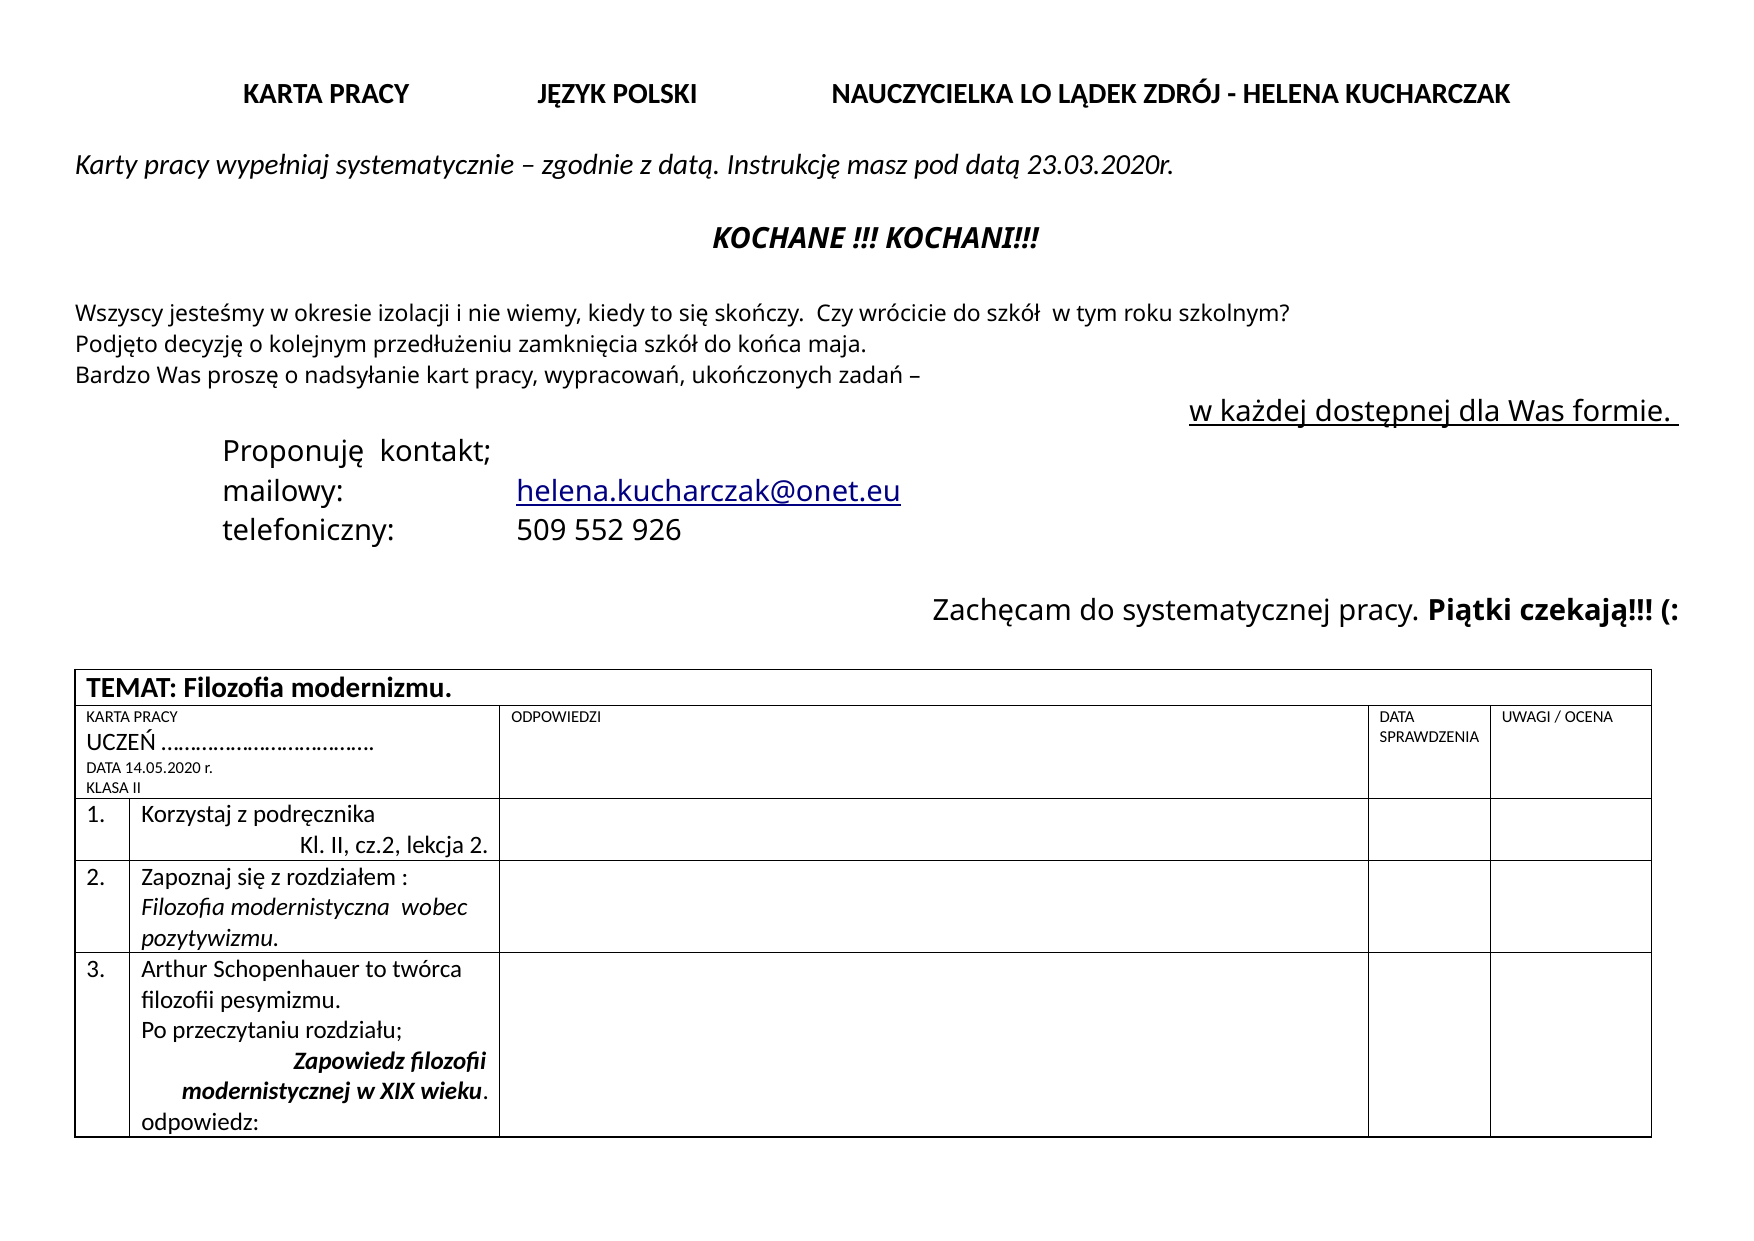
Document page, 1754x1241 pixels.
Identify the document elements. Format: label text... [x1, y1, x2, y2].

table_cell Korzystaj z podręcznika Kl. II, cz.2, lekcja 2. [130, 799, 499, 860]
table_cell [500, 799, 1368, 860]
text Proponuję kontakt; [148, 430, 1679, 470]
text KARTA PRACY JĘZYK POLSKI NAUCZYCIELKA LO LĄDEK ZDRÓJ - HELENA KUCHARCZAK [75, 75, 1679, 111]
table_cell [1491, 953, 1651, 1136]
table_cell 1. [76, 799, 129, 860]
table_cell [1369, 861, 1490, 952]
table_cell [500, 861, 1368, 952]
text mailowy: helena.kucharczak@onet.eu [148, 470, 1679, 510]
table_header TEMAT: Filozofia modernizmu. [76, 670, 1651, 705]
text telefoniczny: 509 552 926 [148, 510, 1679, 549]
table_cell ODPOWIEDZI [500, 706, 1368, 798]
table_cell [500, 953, 1368, 1136]
table_cell [1491, 861, 1651, 952]
table_cell Zapoznaj się z rozdziałem : Filozofia modernistyczna wobec pozytywizmu. [130, 861, 499, 952]
table_cell 2. [76, 861, 129, 952]
table_cell KARTA PRACY UCZEŃ ………………………………. DATA 14.05.2020 r. KLASA II [76, 706, 499, 798]
table_cell UWAGI / OCENA [1491, 706, 1651, 798]
text Podjęto decyzję o kolejnym przedłużeniu zamknięcia szkół do końca maja. [75, 328, 1679, 359]
text Zachęcam do systematycznej pracy. Piątki czekają!!! (: [75, 589, 1679, 629]
text KOCHANE !!! KOCHANI!!! [75, 217, 1679, 257]
text Karty pracy wypełniaj systematycznie – zgodnie z datą. Instrukcję masz pod datą 23.03.2020r. [75, 146, 1679, 182]
table_cell [1369, 953, 1490, 1136]
table_cell DATA SPRAWDZENIA [1369, 706, 1490, 798]
text w każdej dostępnej dla Was formie. [75, 391, 1679, 430]
table_cell [1491, 799, 1651, 860]
text Bardzo Was proszę o nadsyłanie kart pracy, wypracowań, ukończonych zadań – [75, 359, 1679, 391]
text Wszyscy jesteśmy w okresie izolacji i nie wiemy, kiedy to się skończy. Czy wrócicie do szkół w tym roku szkolnym? [75, 297, 1679, 328]
table_cell 3. [76, 953, 129, 1136]
table_cell [1369, 799, 1490, 860]
table_cell Arthur Schopenhauer to twórca filozofii pesymizmu. Po przeczytaniu rozdziału; Zapowiedz filozofii modernistycznej w XIX wieku. odpowiedz: [130, 953, 499, 1136]
